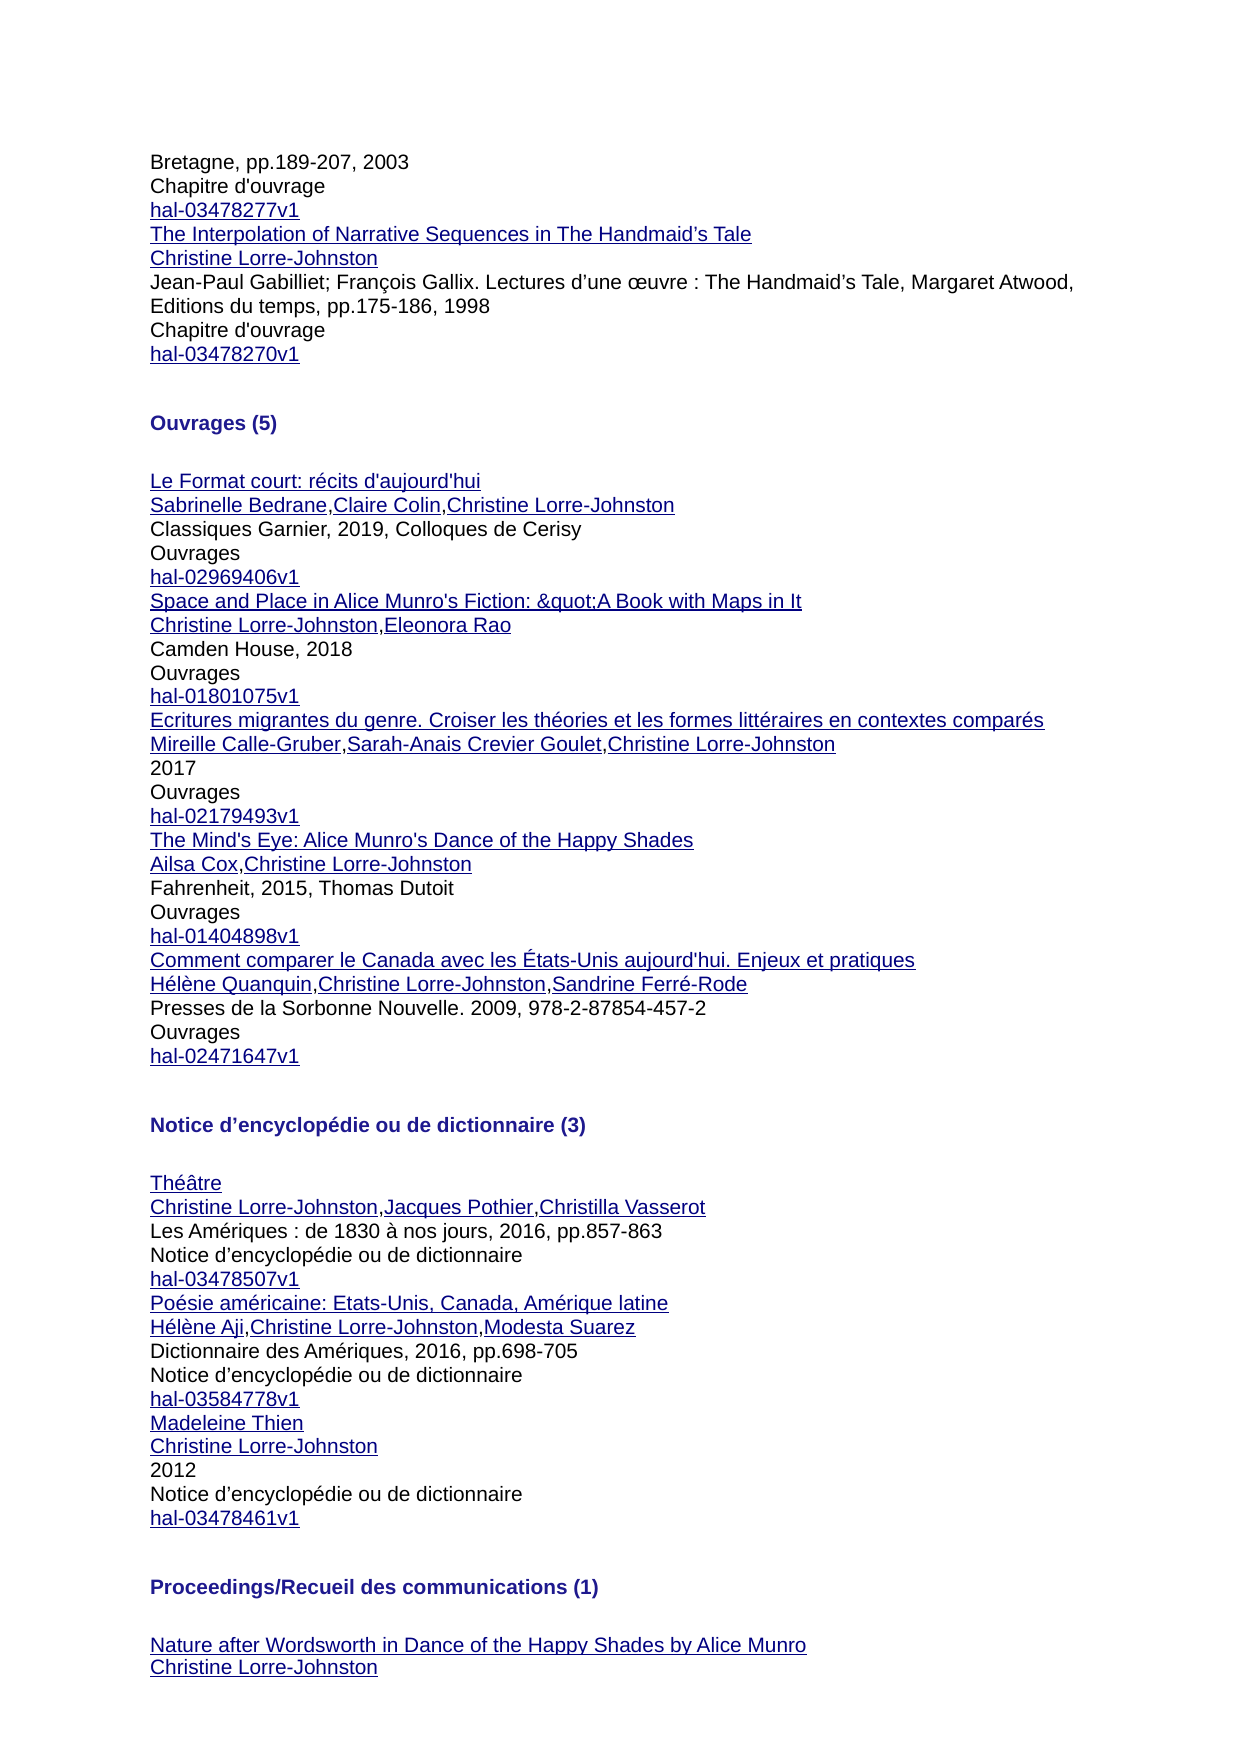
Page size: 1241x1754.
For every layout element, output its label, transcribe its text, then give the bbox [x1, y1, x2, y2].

table_cell Space and Place in Alice Munro's Fiction: &quot;A Book with Maps in It Christine Lorre-Johnston,Eleonora Rao Camden House, 2018 Ouvrages hal-01801075v1 [150, 589, 1090, 708]
table_cell The Mind's Eye: Alice Munro's Dance of the Happy Shades Ailsa Cox,Christine Lorre-Johnston Fahrenheit, 2015, Thomas Dutoit Ouvrages hal-01404898v1 [150, 828, 1090, 948]
table_header Le Format court: récits d'aujourd'hui Sabrinelle Bedrane,Claire Colin,Christine Lorre-Johnston Classiques Garnier, 2019, Colloques de Cerisy Ouvrages hal-02969406v1 [150, 469, 1090, 588]
table_header Théâtre Christine Lorre-Johnston,Jacques Pothier,Christilla Vasserot Les Amériques : de 1830 à nos jours, 2016, pp.857-863 Notice d’encyclopédie ou de dictionnaire hal-03478507v1 [150, 1171, 1090, 1291]
subtitle Notice d’encyclopédie ou de dictionnaire (3) [150, 1112, 1090, 1136]
table_cell Madeleine Thien Christine Lorre-Johnston 2012 Notice d’encyclopédie ou de dictionnaire hal-03478461v1 [150, 1410, 1090, 1530]
table_header Nature after Wordsworth in Dance of the Happy Shades by Alice Munro Christine Lorre-Johnston [150, 1633, 1090, 1679]
table_cell Ecritures migrantes du genre. Croiser les théories et les formes littéraires en contextes comparés Mireille Calle-Gruber,Sarah-Anais Crevier Goulet,Christine Lorre-Johnston 2017 Ouvrages hal-02179493v1 [150, 708, 1090, 828]
table_cell The Interpolation of Narrative Sequences in The Handmaid’s Tale Christine Lorre-Johnston Jean-Paul Gabilliet; François Gallix. Lectures d’une œuvre : The Handmaid’s Tale, Margaret Atwood, Editions du temps, pp.175-186, 1998 Chapitre d'ouvrage hal-03478270v1 [150, 222, 1090, 366]
subtitle Ouvrages (5) [150, 410, 1090, 434]
table_cell Poésie américaine: Etats-Unis, Canada, Amérique latine Hélène Aji,Christine Lorre-Johnston,Modesta Suarez Dictionnaire des Amériques, 2016, pp.698-705 Notice d’encyclopédie ou de dictionnaire hal-03584778v1 [150, 1291, 1090, 1410]
table_cell Bretagne, pp.189-207, 2003 Chapitre d'ouvrage hal-03478277v1 [150, 150, 1090, 222]
table_cell Comment comparer le Canada avec les États-Unis aujourd'hui. Enjeux et pratiques Hélène Quanquin,Christine Lorre-Johnston,Sandrine Ferré-Rode Presses de la Sorbonne Nouvelle. 2009, 978-2-87854-457-2 Ouvrages hal-02471647v1 [150, 948, 1090, 1068]
subtitle Proceedings/Recueil des communications (1) [150, 1575, 1090, 1599]
